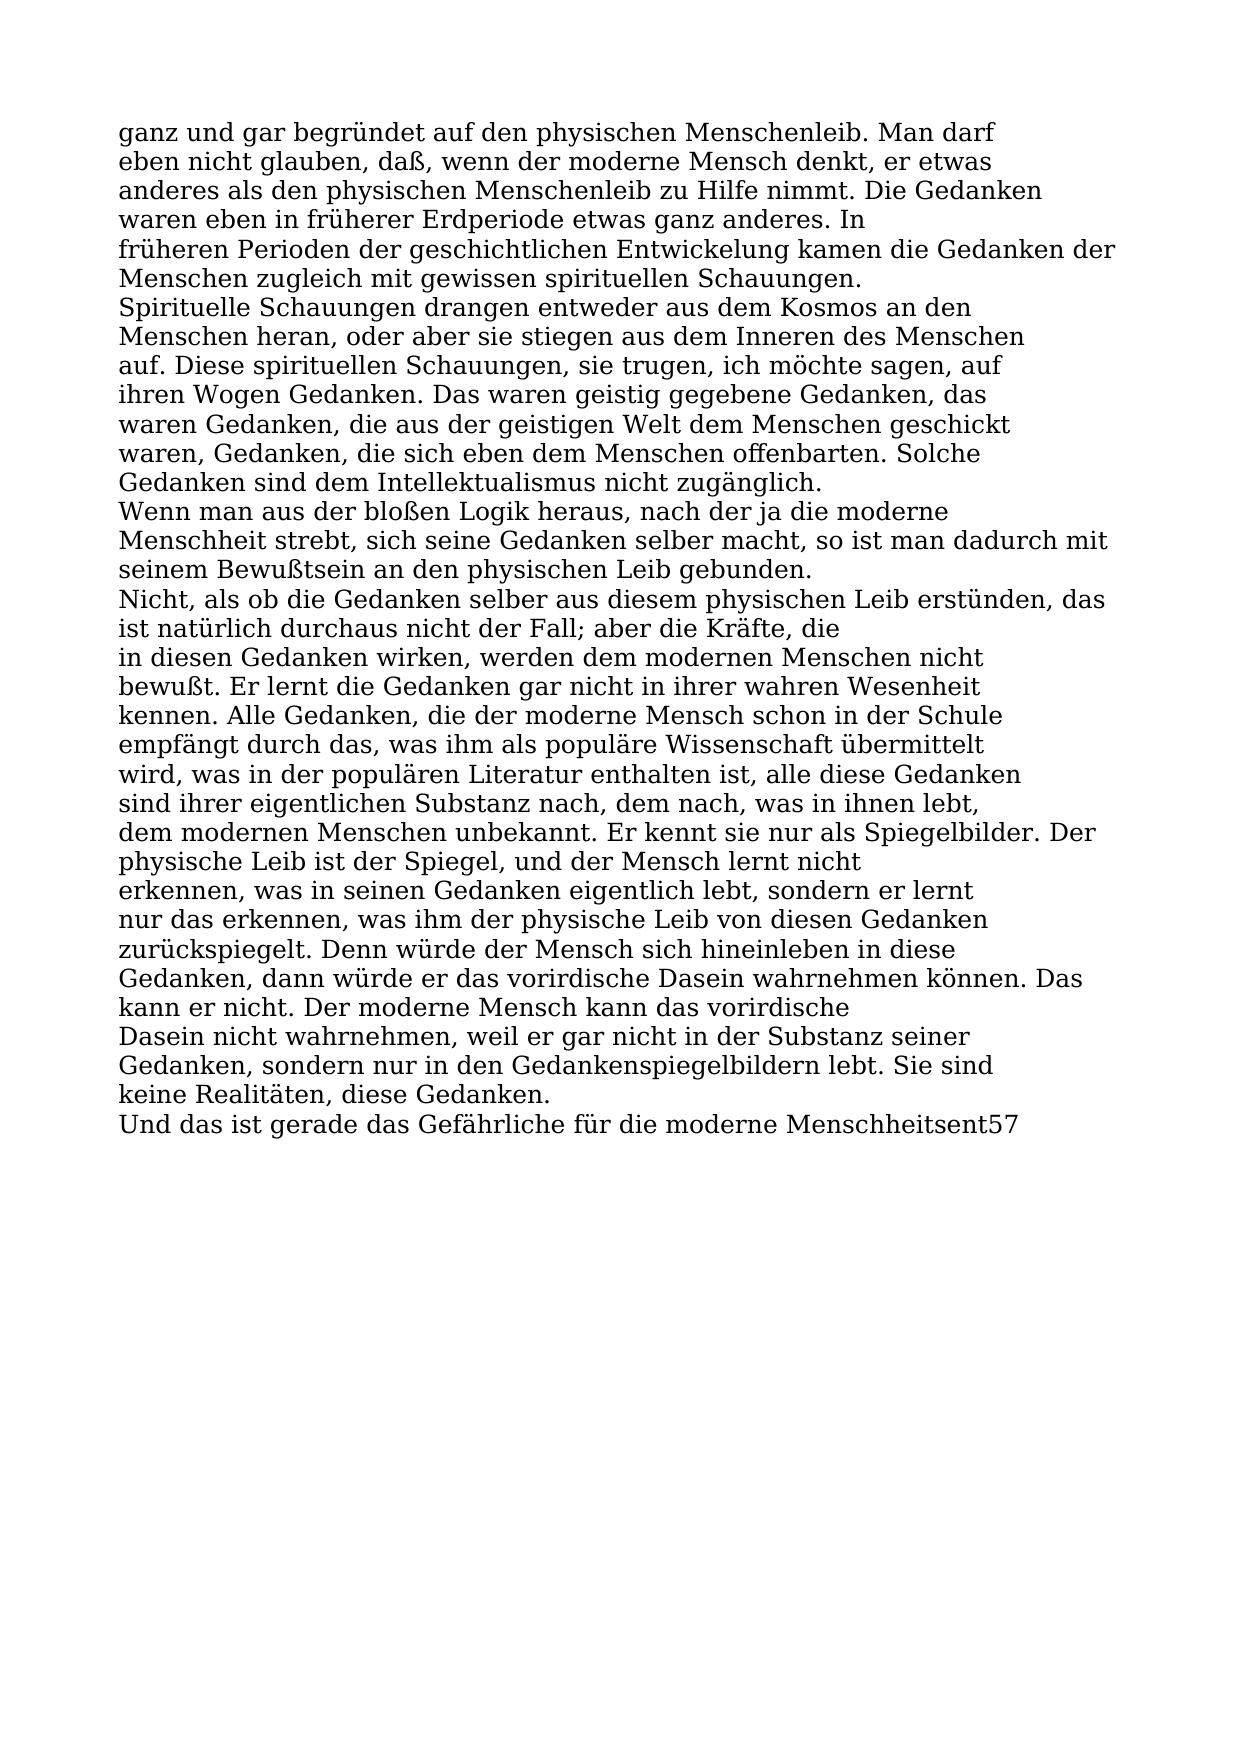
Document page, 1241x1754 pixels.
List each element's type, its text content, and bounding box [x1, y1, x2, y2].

text empfängt durch das, was ihm als populäre Wissenschaft übermittelt [118, 731, 1122, 760]
text früheren Perioden der geschichtlichen Entwickelung kamen die Gedanken der Menschen zugleich mit gewissen spirituellen Schauungen. [118, 235, 1122, 293]
text ganz und gar begründet auf den physischen Menschenleib. Man darf [118, 118, 1122, 147]
text zurückspiegelt. Denn würde der Mensch sich hineinleben in diese [118, 935, 1122, 964]
text dem modernen Menschen unbekannt. Er kennt sie nur als Spiegelbilder. Der physische Leib ist der Spiegel, und der Mensch lernt nicht [118, 818, 1122, 876]
text Spirituelle Schauungen drangen entweder aus dem Kosmos an den [118, 293, 1122, 322]
text sind ihrer eigentlichen Substanz nach, dem nach, was in ihnen lebt, [118, 789, 1122, 818]
text nur das erkennen, was ihm der physische Leib von diesen Gedanken [118, 906, 1122, 935]
text auf. Diese spirituellen Schauungen, sie trugen, ich möchte sagen, auf [118, 351, 1122, 381]
text keine Realitäten, diese Gedanken. [118, 1081, 1122, 1110]
text bewußt. Er lernt die Gedanken gar nicht in ihrer wahren Wesenheit [118, 672, 1122, 701]
text eben nicht glauben, daß, wenn der moderne Mensch denkt, er etwas [118, 147, 1122, 176]
text Wenn man aus der bloßen Logik heraus, nach der ja die moderne [118, 497, 1122, 526]
text Gedanken sind dem Intellektualismus nicht zugänglich. [118, 468, 1122, 497]
text Und das ist gerade das Gefährliche für die moderne Menschheitsent57 [118, 1110, 1122, 1139]
text Menschheit strebt, sich seine Gedanken selber macht, so ist man dadurch mit seinem Bewußtsein an den physischen Leib gebunden. [118, 526, 1122, 585]
text waren Gedanken, die aus der geistigen Welt dem Menschen geschickt [118, 410, 1122, 439]
text waren, Gedanken, die sich eben dem Menschen offenbarten. Solche [118, 439, 1122, 468]
text Menschen heran, oder aber sie stiegen aus dem Inneren des Menschen [118, 322, 1122, 351]
text Dasein nicht wahrnehmen, weil er gar nicht in der Substanz seiner [118, 1022, 1122, 1051]
text in diesen Gedanken wirken, werden dem modernen Menschen nicht [118, 643, 1122, 672]
text anderes als den physischen Menschenleib zu Hilfe nimmt. Die Gedanken waren eben in früherer Erdperiode etwas ganz anderes. In [118, 176, 1122, 235]
text Gedanken, dann würde er das vorirdische Dasein wahrnehmen können. Das kann er nicht. Der moderne Mensch kann das vorirdische [118, 964, 1122, 1022]
text kennen. Alle Gedanken, die der moderne Mensch schon in der Schule [118, 701, 1122, 731]
text ihren Wogen Gedanken. Das waren geistig gegebene Gedanken, das [118, 381, 1122, 410]
text Nicht, als ob die Gedanken selber aus diesem physischen Leib erstünden, das ist natürlich durchaus nicht der Fall; aber die Kräfte, die [118, 585, 1122, 643]
text erkennen, was in seinen Gedanken eigentlich lebt, sondern er lernt [118, 876, 1122, 906]
text wird, was in der populären Literatur enthalten ist, alle diese Gedanken [118, 760, 1122, 789]
text Gedanken, sondern nur in den Gedankenspiegelbildern lebt. Sie sind [118, 1051, 1122, 1081]
